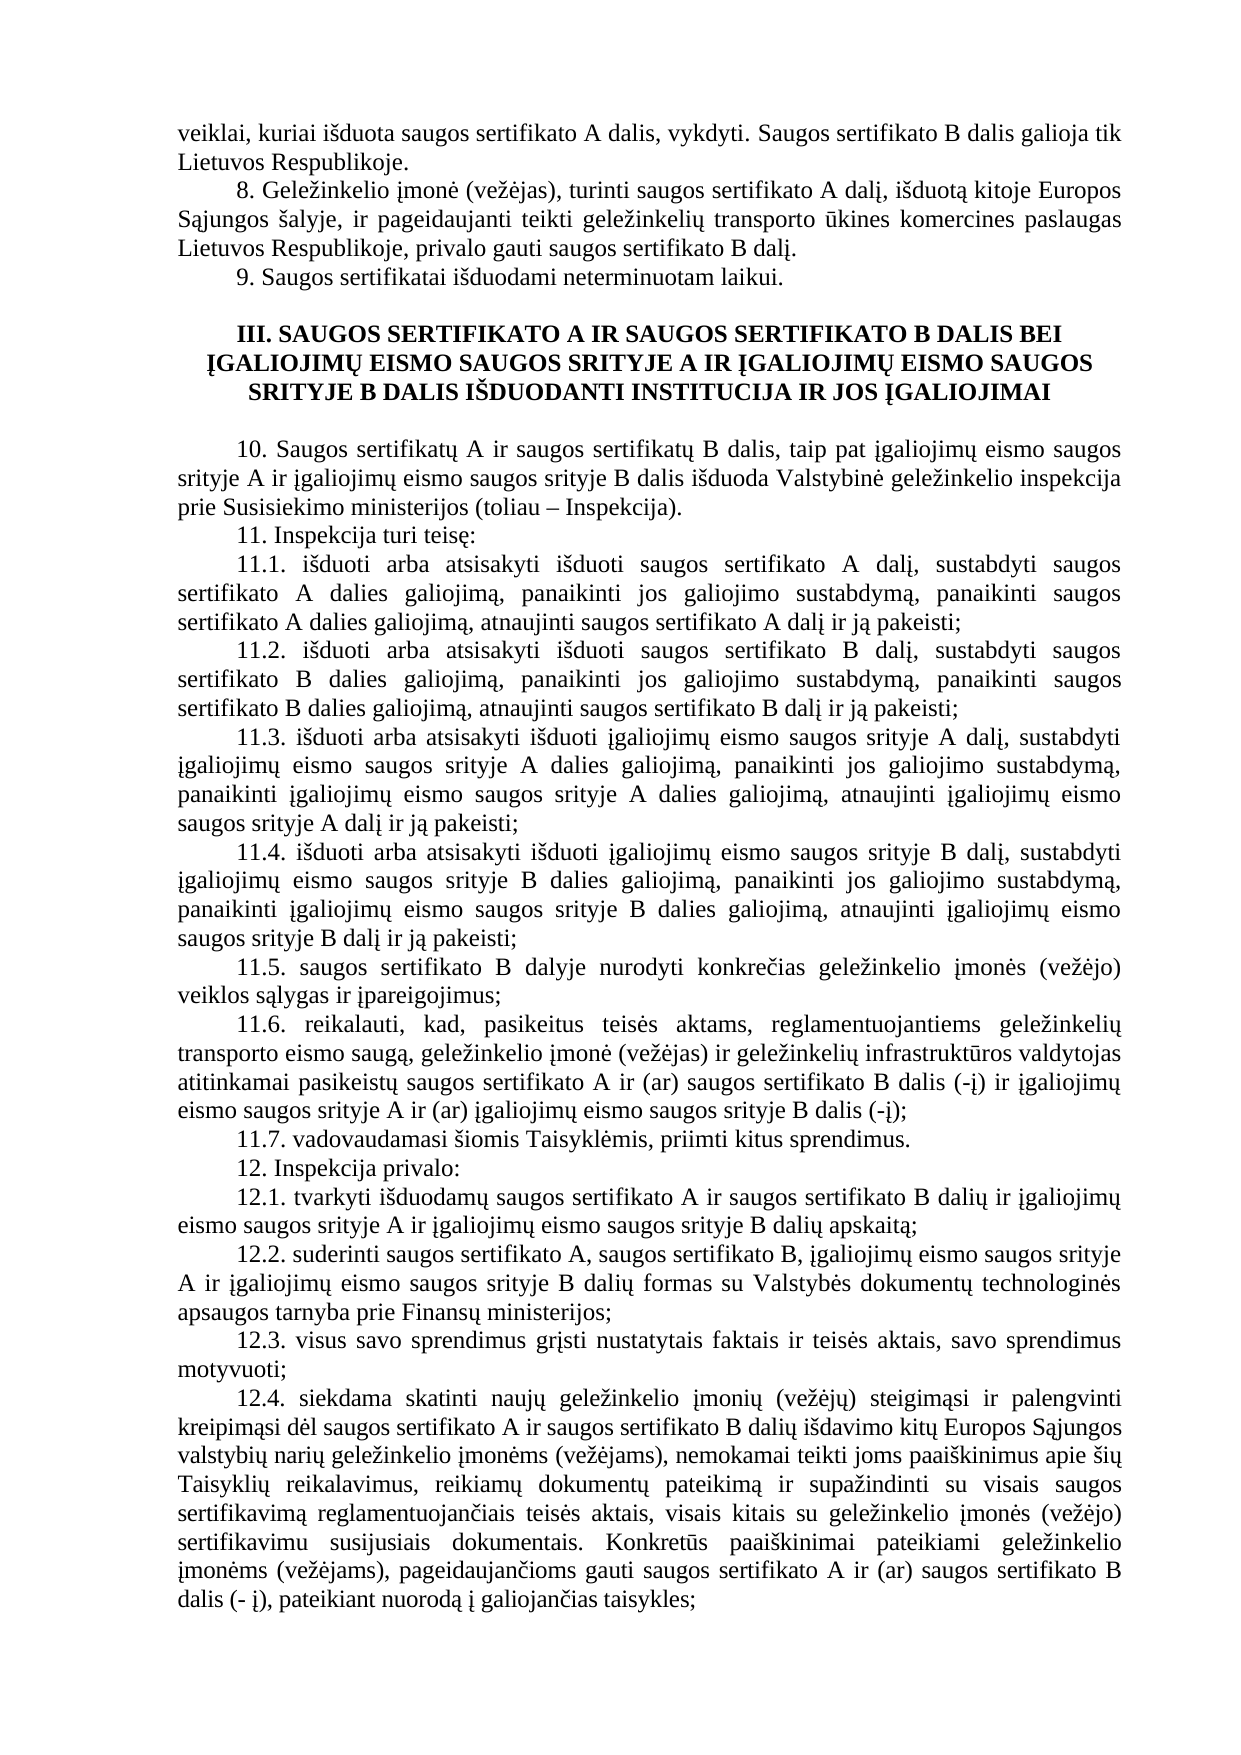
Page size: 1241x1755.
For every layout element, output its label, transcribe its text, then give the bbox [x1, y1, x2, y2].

text 12.1. tvarkyti išduodamų saugos sertifikato A ir saugos sertifikato B dalių ir įgaliojimų eismo saugos srityje A ir įgaliojimų eismo saugos srityje B dalių apskaitą; [177, 1182, 1122, 1239]
text 11.1. išduoti arba atsisakyti išduoti saugos sertifikato A dalį, sustabdyti saugos sertifikato A dalies galiojimą, panaikinti jos galiojimo sustabdymą, panaikinti saugos sertifikato A dalies galiojimą, atnaujinti saugos sertifikato A dalį ir ją pakeisti; [177, 549, 1122, 636]
text veiklai, kuriai išduota saugos sertifikato A dalis, vykdyti. Saugos sertifikato B dalis galioja tik Lietuvos Respublikoje. [177, 118, 1122, 176]
text 11.3. išduoti arba atsisakyti išduoti įgaliojimų eismo saugos srityje A dalį, sustabdyti įgaliojimų eismo saugos srityje A dalies galiojimą, panaikinti jos galiojimo sustabdymą, panaikinti įgaliojimų eismo saugos srityje A dalies galiojimą, atnaujinti įgaliojimų eismo saugos srityje A dalį ir ją pakeisti; [177, 722, 1122, 837]
text 11.6. reikalauti, kad, pasikeitus teisės aktams, reglamentuojantiems geležinkelių transporto eismo saugą, geležinkelio įmonė (vežėjas) ir geležinkelių infrastruktūros valdytojas atitinkamai pasikeistų saugos sertifikato A ir (ar) saugos sertifikato B dalis (-į) ir įgaliojimų eismo saugos srityje A ir (ar) įgaliojimų eismo saugos srityje B dalis (-į); [177, 1009, 1122, 1124]
text 11.2. išduoti arba atsisakyti išduoti saugos sertifikato B dalį, sustabdyti saugos sertifikato B dalies galiojimą, panaikinti jos galiojimo sustabdymą, panaikinti saugos sertifikato B dalies galiojimą, atnaujinti saugos sertifikato B dalį ir ją pakeisti; [177, 636, 1122, 722]
text 12.2. suderinti saugos sertifikato A, saugos sertifikato B, įgaliojimų eismo saugos srityje A ir įgaliojimų eismo saugos srityje B dalių formas su Valstybės dokumentų technologinės apsaugos tarnyba prie Finansų ministerijos; [177, 1239, 1122, 1326]
text 10. Saugos sertifikatų A ir saugos sertifikatų B dalis, taip pat įgaliojimų eismo saugos srityje A ir įgaliojimų eismo saugos srityje B dalis išduoda Valstybinė geležinkelio inspekcija prie Susisiekimo ministerijos (toliau – Inspekcija). [177, 434, 1122, 521]
text III. SAUGOS SERTIFIKATO A ir saugos sertifikato B dalis bei ĮGALIOJIMų eISMO SAUGOS SRITYJE a ir įgaliojimų eismo saugos srityje b dalis IŠDUODANTI INSTITUCIJa ir jos įgaliojimai [177, 319, 1122, 406]
text 11.4. išduoti arba atsisakyti išduoti įgaliojimų eismo saugos srityje B dalį, sustabdyti įgaliojimų eismo saugos srityje B dalies galiojimą, panaikinti jos galiojimo sustabdymą, panaikinti įgaliojimų eismo saugos srityje B dalies galiojimą, atnaujinti įgaliojimų eismo saugos srityje B dalį ir ją pakeisti; [177, 837, 1122, 952]
text 8. Geležinkelio įmonė (vežėjas), turinti saugos sertifikato A dalį, išduotą kitoje Europos Sąjungos šalyje, ir pageidaujanti teikti geležinkelių transporto ūkines komercines paslaugas Lietuvos Respublikoje, privalo gauti saugos sertifikato B dalį. [177, 176, 1122, 262]
text 12. Inspekcija privalo: [177, 1153, 1122, 1182]
text 12.4. siekdama skatinti naujų geležinkelio įmonių (vežėjų) steigimąsi ir palengvinti kreipimąsi dėl saugos sertifikato A ir saugos sertifikato B dalių išdavimo kitų Europos Sąjungos valstybių narių geležinkelio įmonėms (vežėjams), nemokamai teikti joms paaiškinimus apie šių Taisyklių reikalavimus, reikiamų dokumentų pateikimą ir supažindinti su visais saugos sertifikavimą reglamentuojančiais teisės aktais, visais kitais su geležinkelio įmonės (vežėjo) sertifikavimu susijusiais dokumentais. Konkretūs paaiškinimai pateikiami geležinkelio įmonėms (vežėjams), pageidaujančioms gauti saugos sertifikato A ir (ar) saugos sertifikato B dalis (- į), pateikiant nuorodą į galiojančias taisykles; [177, 1383, 1122, 1613]
text 11.5. saugos sertifikato B dalyje nurodyti konkrečias geležinkelio įmonės (vežėjo) veiklos sąlygas ir įpareigojimus; [177, 952, 1122, 1009]
text 11.7. vadovaudamasi šiomis Taisyklėmis, priimti kitus sprendimus. [177, 1124, 1122, 1153]
text 9. Saugos sertifikatai išduodami neterminuotam laikui. [177, 262, 1122, 291]
text 12.3. visus savo sprendimus grįsti nustatytais faktais ir teisės aktais, savo sprendimus motyvuoti; [177, 1326, 1122, 1383]
text 11. Inspekcija turi teisę: [177, 521, 1122, 549]
